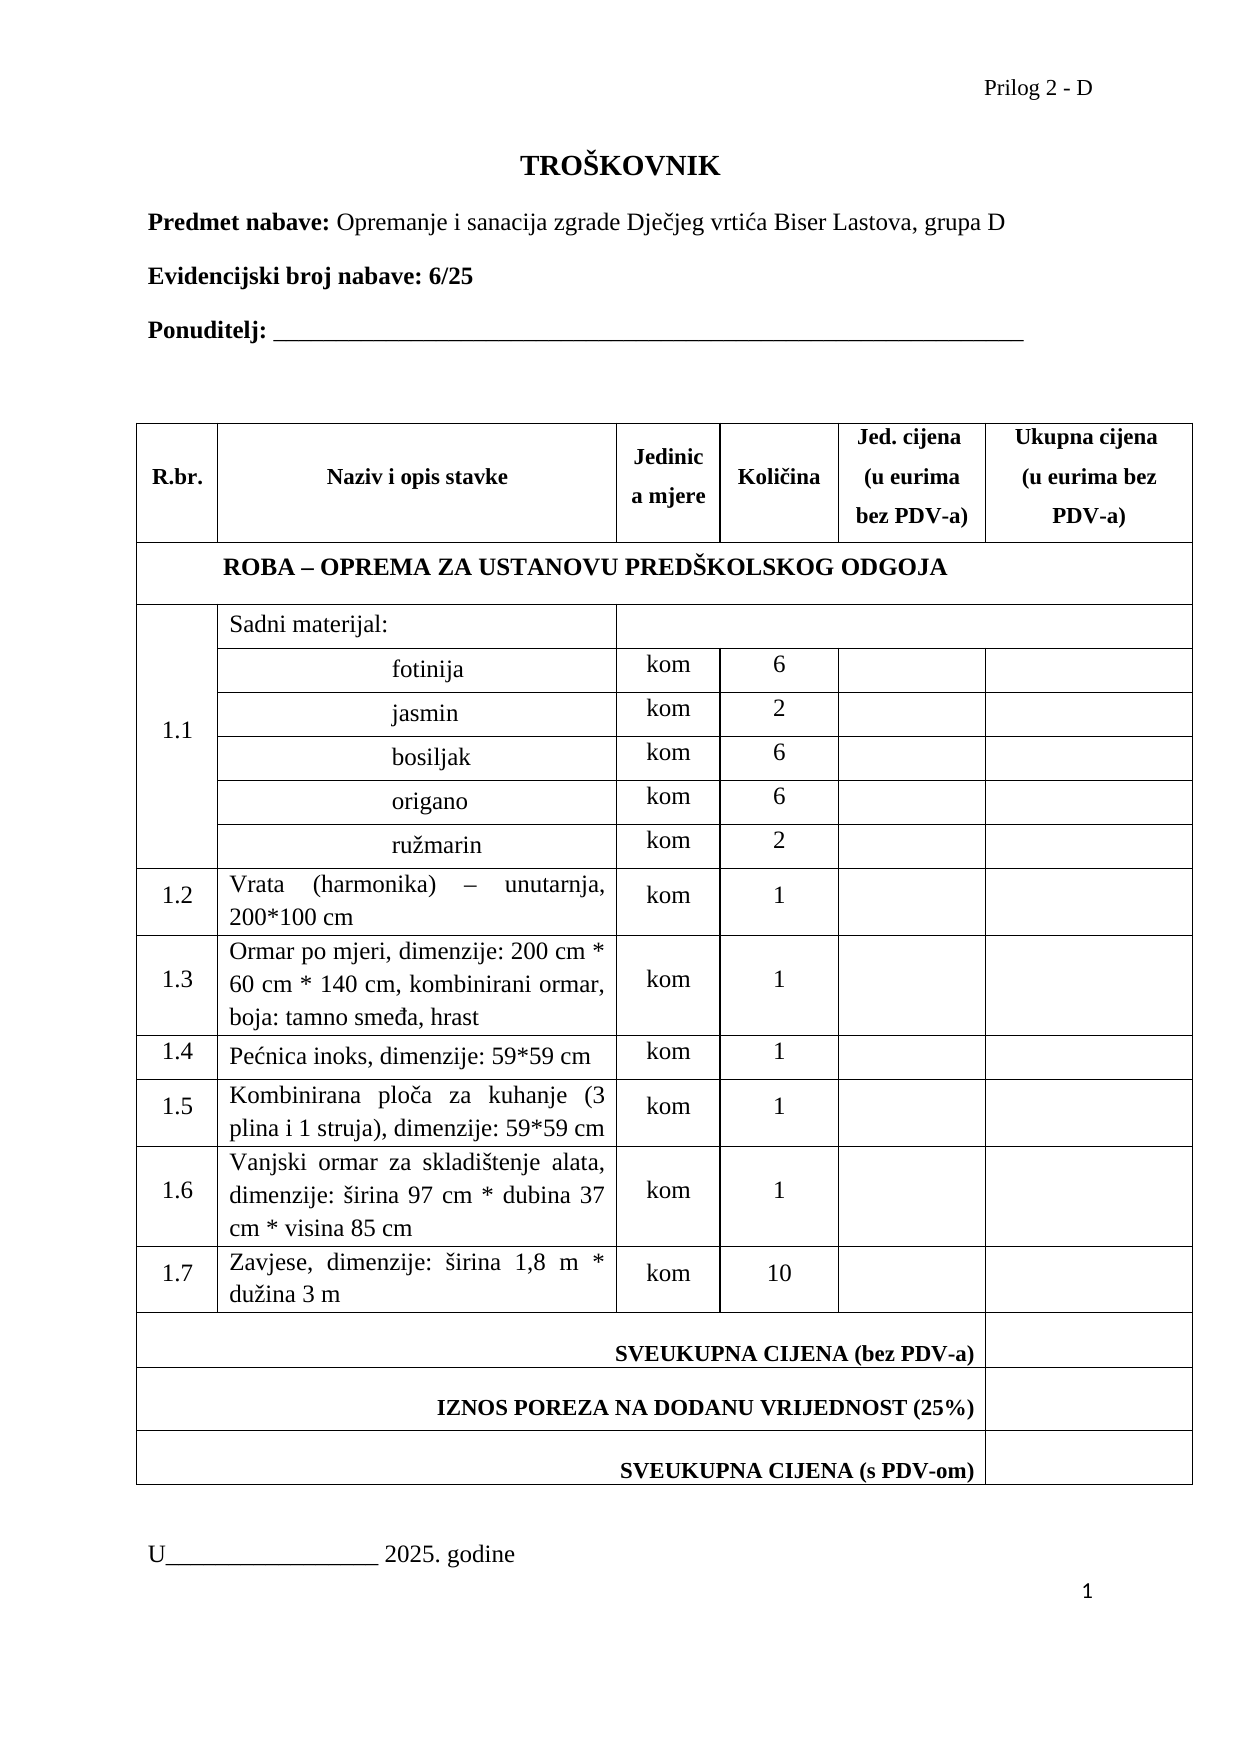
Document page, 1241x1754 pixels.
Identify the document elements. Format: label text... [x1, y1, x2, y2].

table_cell 1 [721, 1147, 838, 1246]
table_header Jedinica mjere [617, 424, 719, 542]
table_header Jed. cijena (u eurima bez PDV-a) [839, 424, 985, 542]
table_cell 1.7 [137, 1247, 217, 1312]
table_cell 1.5 [137, 1080, 217, 1146]
table_cell [986, 1313, 1192, 1367]
table_cell 1.6 [137, 1147, 217, 1246]
text Evidencijski broj nabave: 6/25 [148, 261, 1093, 289]
text U_________________ 2025. godine [148, 1539, 1093, 1568]
table_cell kom [617, 936, 719, 1035]
table_cell SVEUKUPNA CIJENA (s PDV-om) [137, 1431, 985, 1484]
table_cell 1 [721, 1036, 838, 1079]
text Ponuditelj: ____________________________________________________________ [148, 315, 1093, 343]
table_cell origano [218, 781, 616, 824]
table_cell [839, 825, 985, 868]
table_cell kom [617, 869, 719, 935]
table_cell 1 [721, 936, 838, 1035]
table_cell 6 [721, 781, 838, 824]
table_cell [986, 693, 1192, 736]
table_cell [986, 1247, 1192, 1312]
table_cell [617, 605, 1192, 648]
table_header R.br. [137, 424, 217, 542]
table_header Ukupna cijena (u eurima bez PDV-a) [986, 424, 1192, 542]
table_cell 2 [721, 825, 838, 868]
table_cell [986, 649, 1192, 692]
text TROŠKOVNIK [148, 148, 1093, 181]
table_cell [839, 1147, 985, 1246]
table_cell Kombinirana ploča za kuhanje (3 plina i 1 struja), dimenzije: 59*59 cm [218, 1080, 616, 1146]
table_cell [839, 1247, 985, 1312]
text Predmet nabave: Opremanje i sanacija zgrade Dječjeg vrtića Biser Lastova, grupa D [148, 207, 1093, 236]
table_cell [839, 649, 985, 692]
table_cell kom [617, 1036, 719, 1079]
table_cell [839, 1036, 985, 1079]
table_cell [839, 869, 985, 935]
table_cell 1.2 [137, 869, 217, 935]
table_cell 1.4 [137, 1036, 217, 1079]
table_cell [839, 936, 985, 1035]
table_cell [986, 936, 1192, 1035]
table_cell Pećnica inoks, dimenzije: 59*59 cm [218, 1036, 616, 1079]
table_cell 1.1 [137, 605, 217, 868]
table_cell IZNOS POREZA NA DODANU VRIJEDNOST (25%) [137, 1368, 985, 1430]
table_cell ružmarin [218, 825, 616, 868]
table_cell [839, 781, 985, 824]
table_cell 1 [721, 1080, 838, 1146]
table_cell Vrata (harmonika) – unutarnja, 200*100 cm [218, 869, 616, 935]
table_cell 6 [721, 649, 838, 692]
table_cell jasmin [218, 693, 616, 736]
table_cell Vanjski ormar za skladištenje alata, dimenzije: širina 97 cm * dubina 37 cm * visina 85 cm [218, 1147, 616, 1246]
table_cell [839, 1080, 985, 1146]
table_cell SVEUKUPNA CIJENA (bez PDV-a) [137, 1313, 985, 1367]
table_cell [986, 781, 1192, 824]
table_cell kom [617, 737, 719, 780]
table_cell kom [617, 693, 719, 736]
table_cell kom [617, 649, 719, 692]
table_cell kom [617, 1080, 719, 1146]
table_cell kom [617, 825, 719, 868]
table_cell Ormar po mjeri, dimenzije: 200 cm * 60 cm * 140 cm, kombinirani ormar, boja: tamno smeđa, hrast [218, 936, 616, 1035]
table_cell bosiljak [218, 737, 616, 780]
table_cell fotinija [218, 649, 616, 692]
table_cell kom [617, 1247, 719, 1312]
table_header Naziv i opis stavke [218, 424, 616, 542]
table_cell [986, 737, 1192, 780]
table_header Količina [721, 424, 838, 542]
table_cell kom [617, 1147, 719, 1246]
table_cell [986, 1036, 1192, 1079]
table_cell 10 [721, 1247, 838, 1312]
table_cell kom [617, 781, 719, 824]
table_cell 6 [721, 737, 838, 780]
table_cell [986, 825, 1192, 868]
table_cell [839, 693, 985, 736]
table_cell [839, 737, 985, 780]
table_cell [986, 1431, 1192, 1484]
table_cell Zavjese, dimenzije: širina 1,8 m * dužina 3 m [218, 1247, 616, 1312]
table_cell [986, 1147, 1192, 1246]
table_cell [986, 869, 1192, 935]
table_cell ROBA – OPREMA ZA USTANOVU PREDŠKOLSKOG ODGOJA [137, 543, 1192, 603]
table_cell Sadni materijal: [218, 605, 616, 648]
table_cell [986, 1368, 1192, 1430]
table_cell [986, 1080, 1192, 1146]
table_cell 1 [721, 869, 838, 935]
table_cell 1.3 [137, 936, 217, 1035]
table_cell 2 [721, 693, 838, 736]
